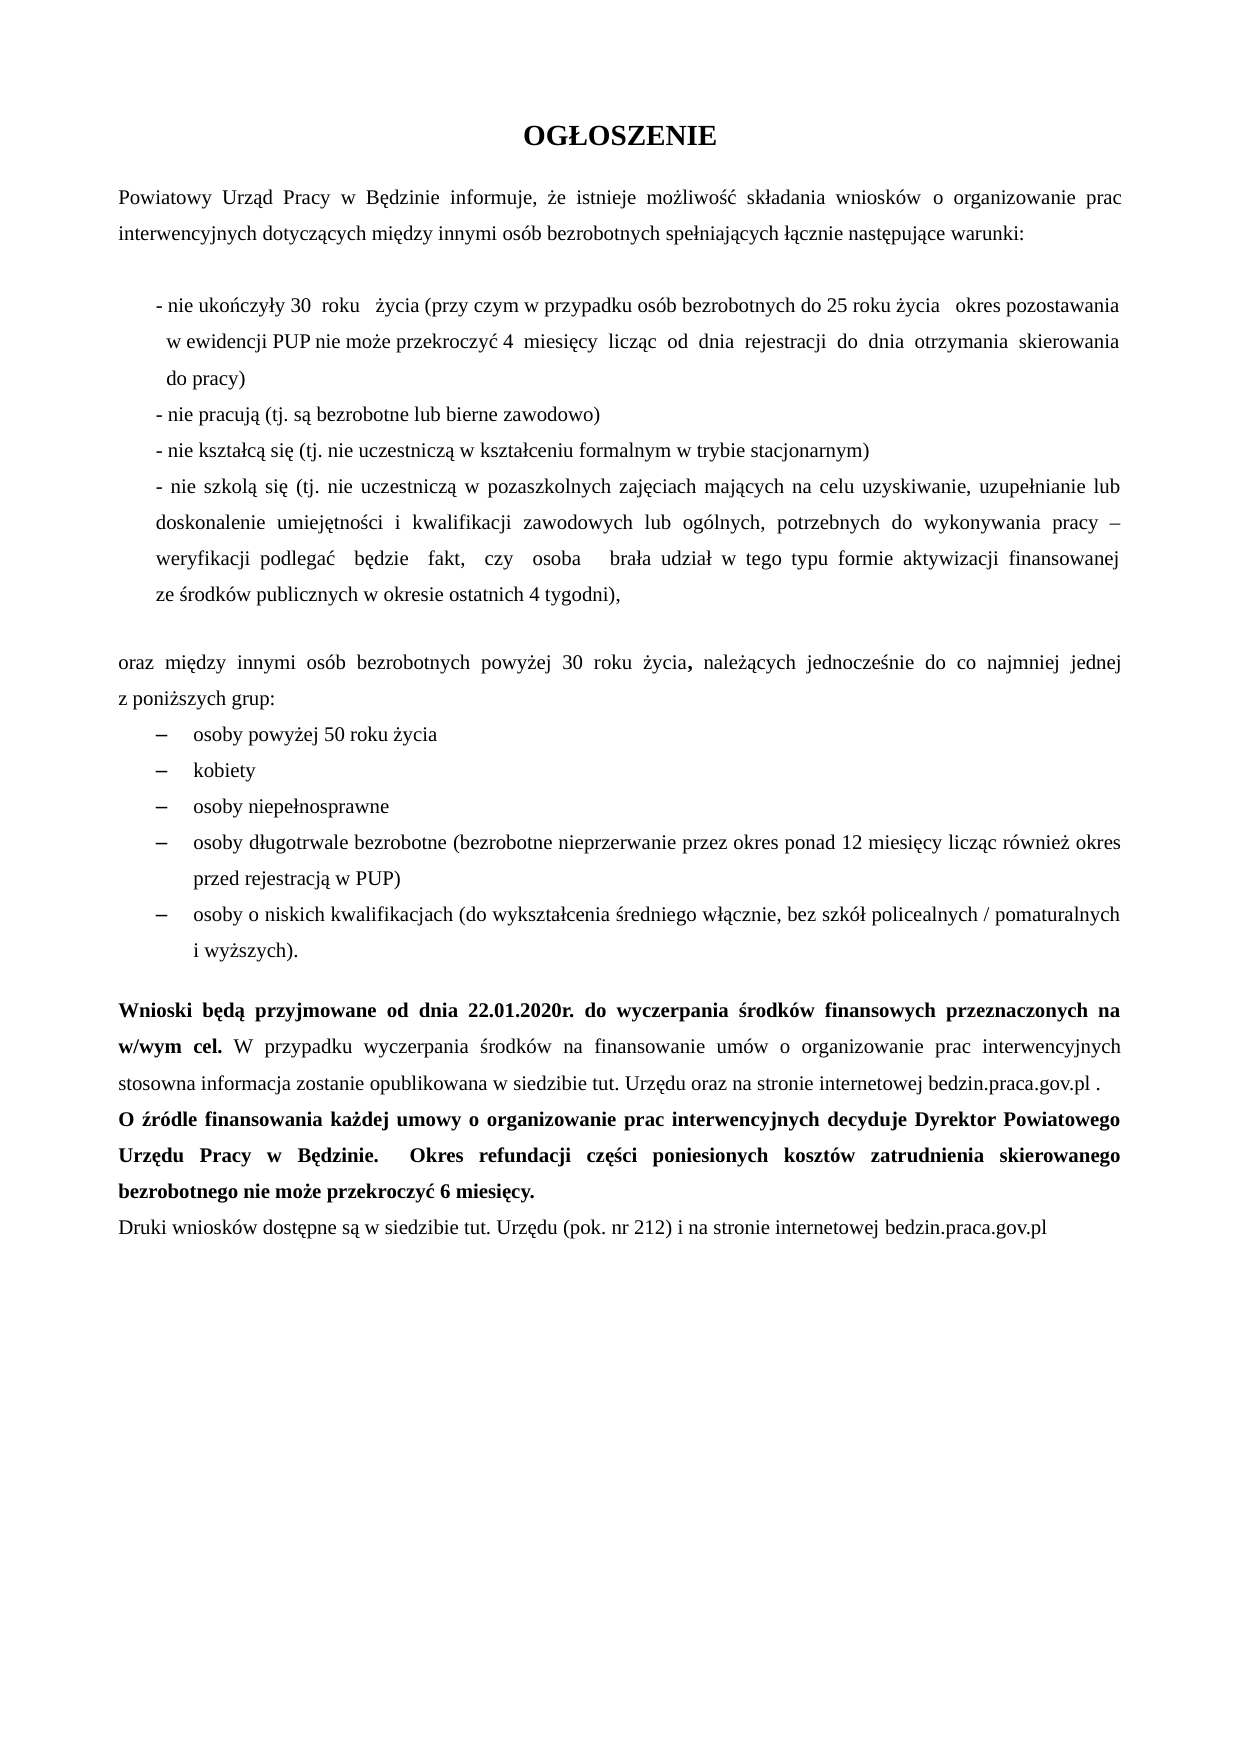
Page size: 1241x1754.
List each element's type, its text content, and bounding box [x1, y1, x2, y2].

text oraz między innymi osób bezrobotnych powyżej 30 roku życia, należących jednocześnie do co najmniej jednej z poniższych grup: [118, 650, 1122, 710]
text O źródle finansowania każdej umowy o organizowanie prac interwencyjnych decyduje Dyrektor Powiatowego Urzędu Pracy w Będzinie. Okres refundacji części poniesionych kosztów zatrudnienia skierowanego bezrobotnego nie może przekroczyć 6 miesięcy. [118, 1107, 1122, 1203]
list kobiety [156, 758, 1122, 782]
text - nie ukończyły 30 roku życia (przy czym w przypadku osób bezrobotnych do 25 roku życia okres pozostawania [156, 293, 1122, 317]
text do pracy) [156, 365, 1122, 389]
text Druki wniosków dostępne są w siedzibie tut. Urzędu (pok. nr 212) i na stronie internetowej bedzin.praca.gov.pl [118, 1215, 1122, 1239]
list osoby powyżej 50 roku życia [156, 722, 1122, 746]
list osoby o niskich kwalifikacjach (do wykształcenia średniego włącznie, bez szkół policealnych / pomaturalnych i wyższych). [156, 902, 1122, 962]
text - nie pracują (tj. są bezrobotne lub bierne zawodowo) [156, 401, 1122, 426]
list osoby długotrwale bezrobotne (bezrobotne nieprzerwanie przez okres ponad 12 miesięcy licząc również okres przed rejestracją w PUP) [156, 830, 1122, 890]
text OGŁOSZENIE [118, 118, 1122, 152]
text Wnioski będą przyjmowane od dnia 22.01.2020r. do wyczerpania środków finansowych przeznaczonych na w/wym cel. W przypadku wyczerpania środków na finansowanie umów o organizowanie prac interwencyjnych stosowna informacja zostanie opublikowana w siedzibie tut. Urzędu oraz na stronie internetowej bedzin.praca.gov.pl . [118, 998, 1122, 1094]
list - nie szkolą się (tj. nie uczestniczą w pozaszkolnych zajęciach mających na celu uzyskiwanie, uzupełnianie lub doskonalenie umiejętności i kwalifikacji zawodowych lub ogólnych, potrzebnych do wykonywania pracy – weryfikacji podlegać będzie fakt, czy osoba brała udział w tego typu formie aktywizacji finansowanej ze środków publicznych w okresie ostatnich 4 tygodni), [156, 473, 1122, 606]
text Powiatowy Urząd Pracy w Będzinie informuje, że istnieje możliwość składania wniosków o organizowanie prac interwencyjnych dotyczących między innymi osób bezrobotnych spełniających łącznie następujące warunki: [118, 185, 1122, 245]
text w ewidencji PUP nie może przekroczyć 4 miesięcy licząc od dnia rejestracji do dnia otrzymania skierowania [156, 329, 1122, 353]
text - nie kształcą się (tj. nie uczestniczą w kształceniu formalnym w trybie stacjonarnym) [156, 437, 1122, 462]
list osoby niepełnosprawne [156, 794, 1122, 818]
